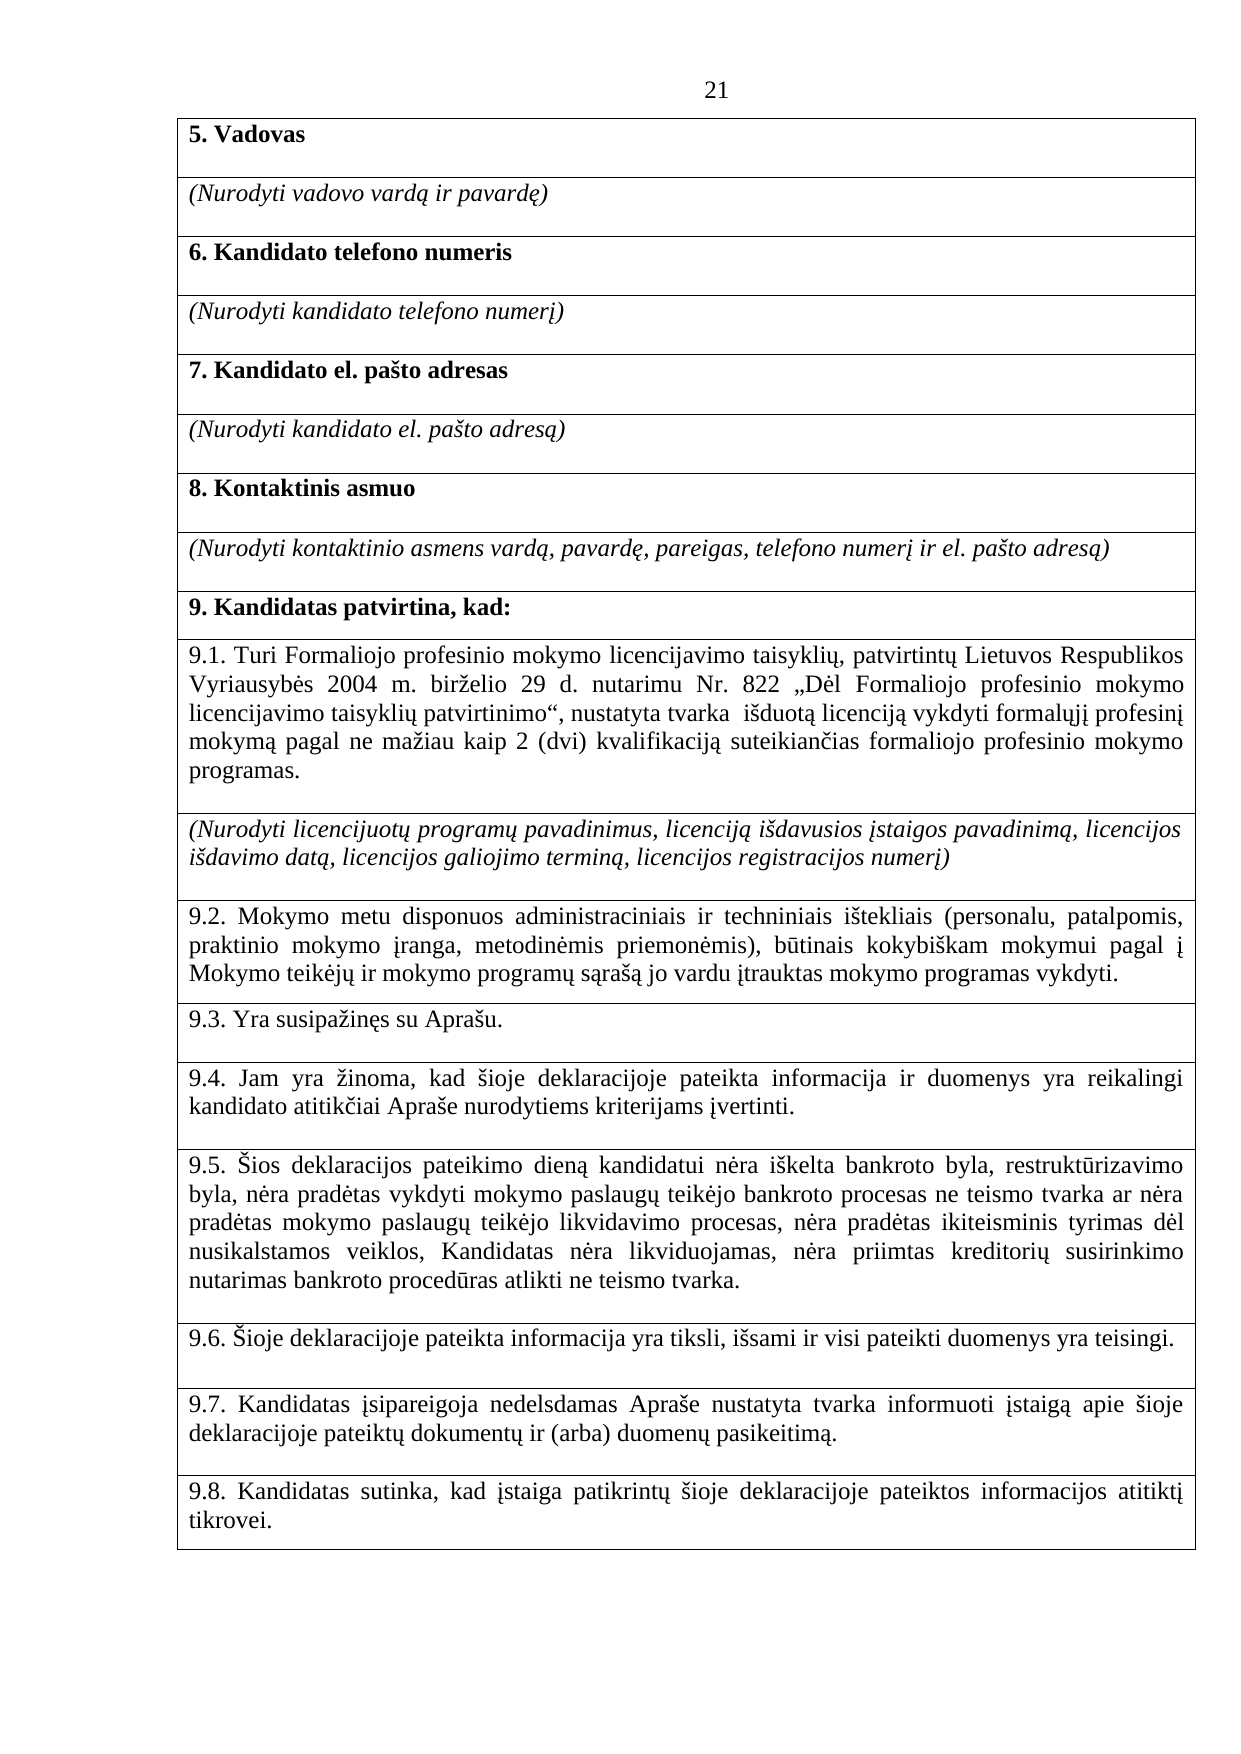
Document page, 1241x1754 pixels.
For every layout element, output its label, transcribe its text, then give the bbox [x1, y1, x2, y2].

table_cell 9.2. Mokymo metu disponuos administraciniais ir techniniais ištekliais (personalu, patalpomis, praktinio mokymo įranga, metodinėmis priemonėmis), būtinais kokybiškam mokymui pagal į Mokymo teikėjų ir mokymo programų sąrašą jo vardu įtrauktas mokymo programas vykdyti. [178, 901, 1195, 1003]
table_cell 9. Kandidatas patvirtina, kad: [178, 592, 1195, 639]
table_cell 6. Kandidato telefono numeris [178, 237, 1195, 295]
table_cell (Nurodyti licencijuotų programų pavadinimus, licenciją išdavusios įstaigos pavadinimą, licencijos išdavimo datą, licencijos galiojimo terminą, licencijos registracijos numerį) [178, 814, 1195, 900]
table_cell 8. Kontaktinis asmuo [178, 474, 1195, 532]
table_cell 9.8. Kandidatas sutinka, kad įstaiga patikrintų šioje deklaracijoje pateiktos informacijos atitiktį tikrovei. [178, 1476, 1195, 1549]
table_cell (Nurodyti kontaktinio asmens vardą, pavardę, pareigas, telefono numerį ir el. pašto adresą) [178, 533, 1195, 591]
table_cell 5. Vadovas [178, 119, 1195, 177]
table_cell (Nurodyti kandidato el. pašto adresą) [178, 415, 1195, 472]
table_cell 9.3. Yra susipažinęs su Aprašu. [178, 1004, 1195, 1062]
table_cell 9.6. Šioje deklaracijoje pateikta informacija yra tiksli, išsami ir visi pateikti duomenys yra teisingi. [178, 1324, 1195, 1388]
table_cell 9.1. Turi Formaliojo profesinio mokymo licencijavimo taisyklių, patvirtintų Lietuvos Respublikos Vyriausybės 2004 m. birželio 29 d. nutarimu Nr. 822 „Dėl Formaliojo profesinio mokymo licencijavimo taisyklių patvirtinimo“, nustatyta tvarka išduotą licenciją vykdyti formalųjį profesinį mokymą pagal ne mažiau kaip 2 (dvi) kvalifikaciją suteikiančias formaliojo profesinio mokymo programas. [178, 640, 1195, 813]
table_cell (Nurodyti vadovo vardą ir pavardę) [178, 178, 1195, 236]
table_cell 7. Kandidato el. pašto adresas [178, 355, 1195, 413]
table_cell 9.7. Kandidatas įsipareigoja nedelsdamas Apraše nustatyta tvarka informuoti įstaigą apie šioje deklaracijoje pateiktų dokumentų ir (arba) duomenų pasikeitimą. [178, 1389, 1195, 1475]
table_cell (Nurodyti kandidato telefono numerį) [178, 296, 1195, 354]
table_cell 9.4. Jam yra žinoma, kad šioje deklaracijoje pateikta informacija ir duomenys yra reikalingi kandidato atitikčiai Apraše nurodytiems kriterijams įvertinti. [178, 1063, 1195, 1149]
table_cell 9.5. Šios deklaracijos pateikimo dieną kandidatui nėra iškelta bankroto byla, restruktūrizavimo byla, nėra pradėtas vykdyti mokymo paslaugų teikėjo bankroto procesas ne teismo tvarka ar nėra pradėtas mokymo paslaugų teikėjo likvidavimo procesas, nėra pradėtas ikiteisminis tyrimas dėl nusikalstamos veiklos, Kandidatas nėra likviduojamas, nėra priimtas kreditorių susirinkimo nutarimas bankroto procedūras atlikti ne teismo tvarka. [178, 1150, 1195, 1322]
